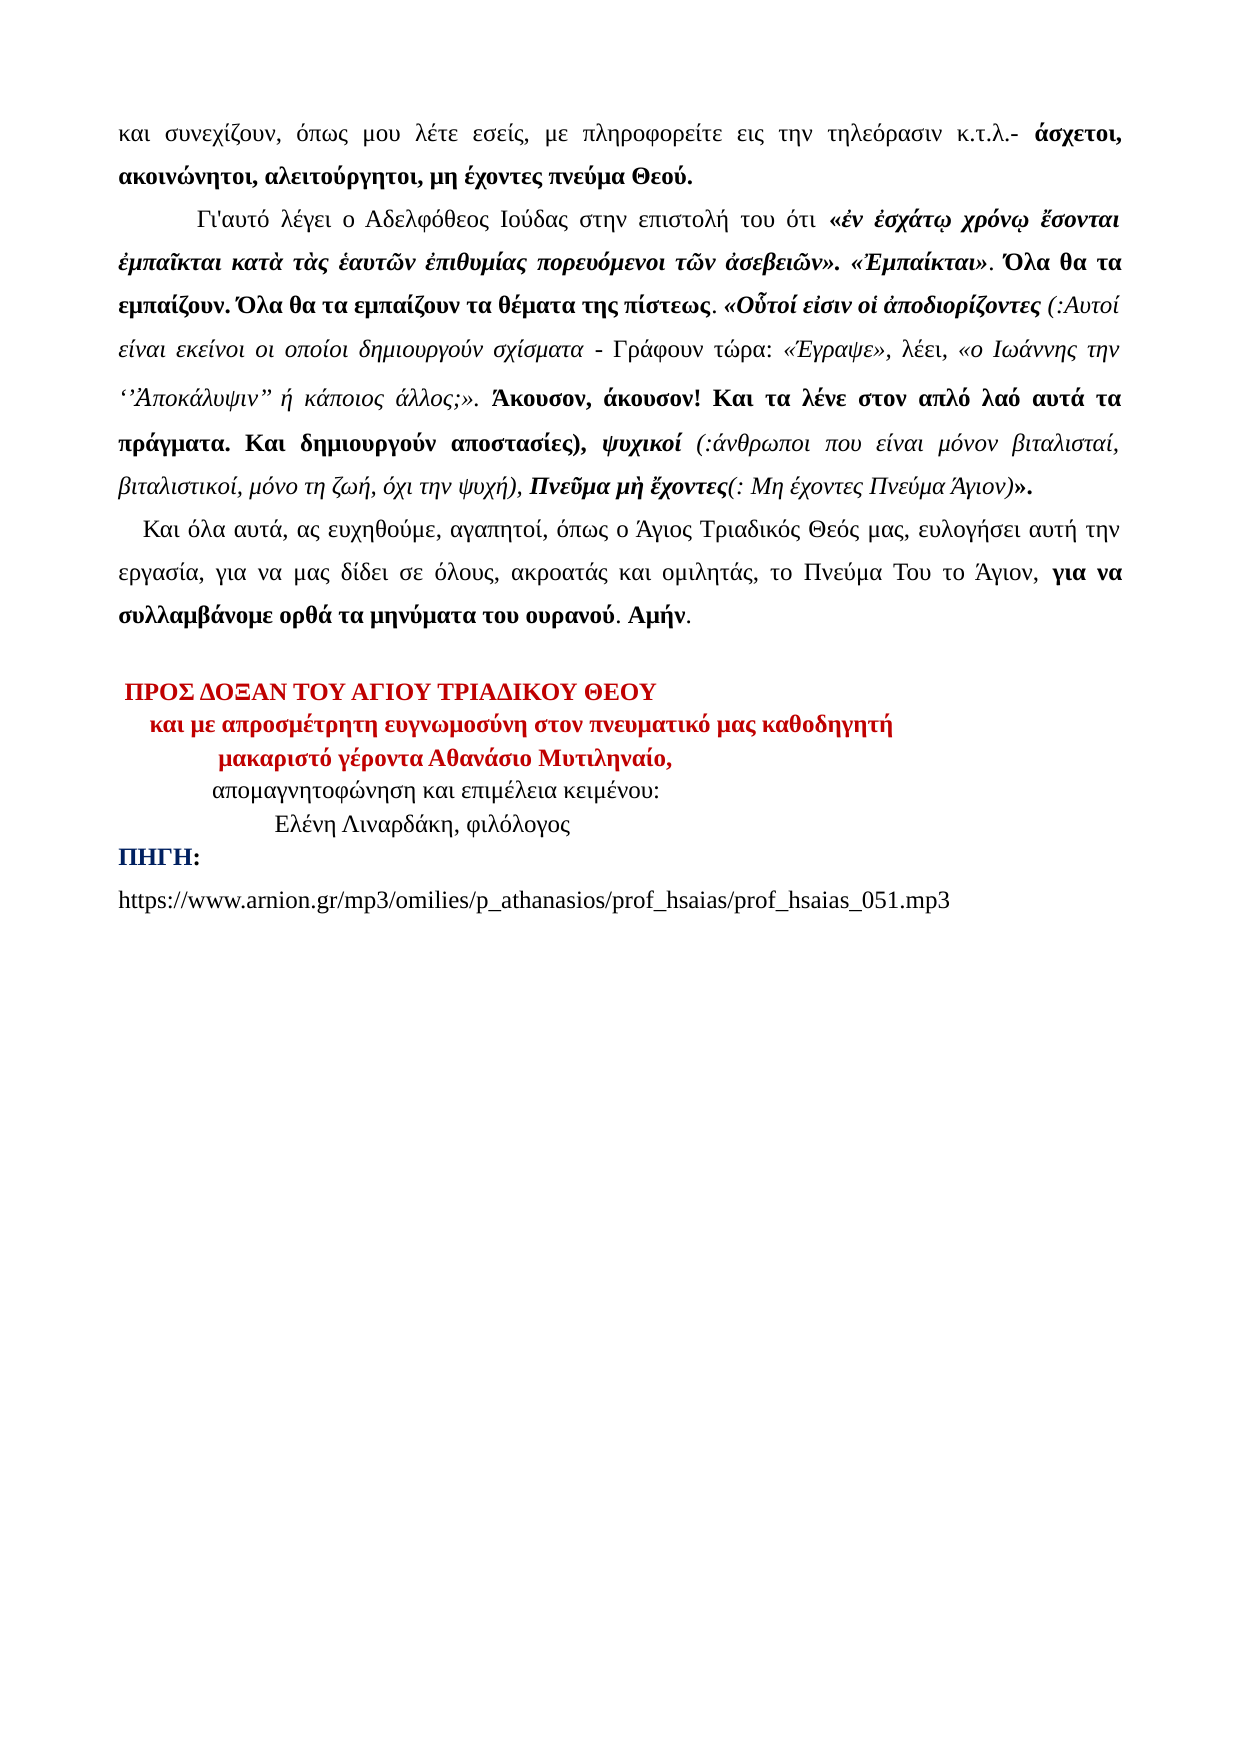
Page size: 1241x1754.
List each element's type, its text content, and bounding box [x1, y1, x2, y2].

text Γι'αυτό λέγει ο Αδελφόθεος Ιούδας στην επιστολή του ότι «ἐν ἐσχάτῳ χρόνῳ ἔσονται ἐμπαῖκται κατὰ τὰς ἑαυτῶν ἐπιθυμίας πορευόμενοι τῶν ἀσεβειῶν». «Ἐμπαίκται». Όλα θα τα εμπαίζουν. Όλα θα τα εμπαίζουν τα θέματα της πίστεως. «Οὗτοί εἰσιν οἱ ἀποδιορίζοντες (:Αυτοί είναι εκείνοι οι οποίοι δημιουργούν σχίσματα - Γράφουν τώρα: «Έγραψε», λέει, «ο Ιωάννης την ‘’Ἀποκάλυψιν’’ ή κάποιος άλλος;». Άκουσον, άκουσον! Και τα λένε στον απλό λαό αυτά τα πράγματα. Και δημιουργούν αποστασίες), ψυχικοί (:άνθρωποι που είναι μόνον βιταλισταί, βιταλιστικοί, μόνο τη ζωή, όχι την ψυχή), Πνεῦμα μὴ ἔχοντες(: Μη έχοντες Πνεύμα Άγιον)». [118, 204, 1122, 500]
text https://www.arnion.gr/mp3/omilies/p_athanasios/prof_hsaias/prof_hsaias_051.mp3 [118, 885, 1122, 913]
text Ελένη Λιναρδάκη, φιλόλογος [118, 809, 1122, 837]
text μακαριστό γέροντα Αθανάσιο Μυτιληναίο, [118, 743, 1122, 771]
text ΠΡΟΣ ΔΟΞΑΝ ΤΟΥ ΑΓΙΟΥ ΤΡΙΑΔΙΚΟΥ ΘΕΟΥ [118, 677, 1122, 705]
text και συνεχίζουν, όπως μου λέτε εσείς, με πληροφορείτε εις την τηλεόρασιν κ.τ.λ.- άσχετοι, ακοινώνητοι, αλειτούργητοι, μη έχοντες πνεύμα Θεού. [118, 118, 1122, 190]
text και με απροσμέτρητη ευγνωμοσύνη στον πνευματικό μας καθοδηγητή [118, 709, 1122, 738]
text απομαγνητοφώνηση και επιμέλεια κειμένου: [118, 776, 1122, 804]
text ΠΗΓΗ: [118, 842, 1122, 870]
text Και όλα αυτά, ας ευχηθούμε, αγαπητοί, όπως ο Άγιος Τριαδικός Θεός μας, ευλογήσει αυτή την εργασία, για να μας δίδει σε όλους, ακροατάς και ομιλητάς, το Πνεύμα Του το Άγιον, για να συλλαμβάνομε ορθά τα μηνύματα του ουρανού. Αμήν. [118, 514, 1122, 629]
